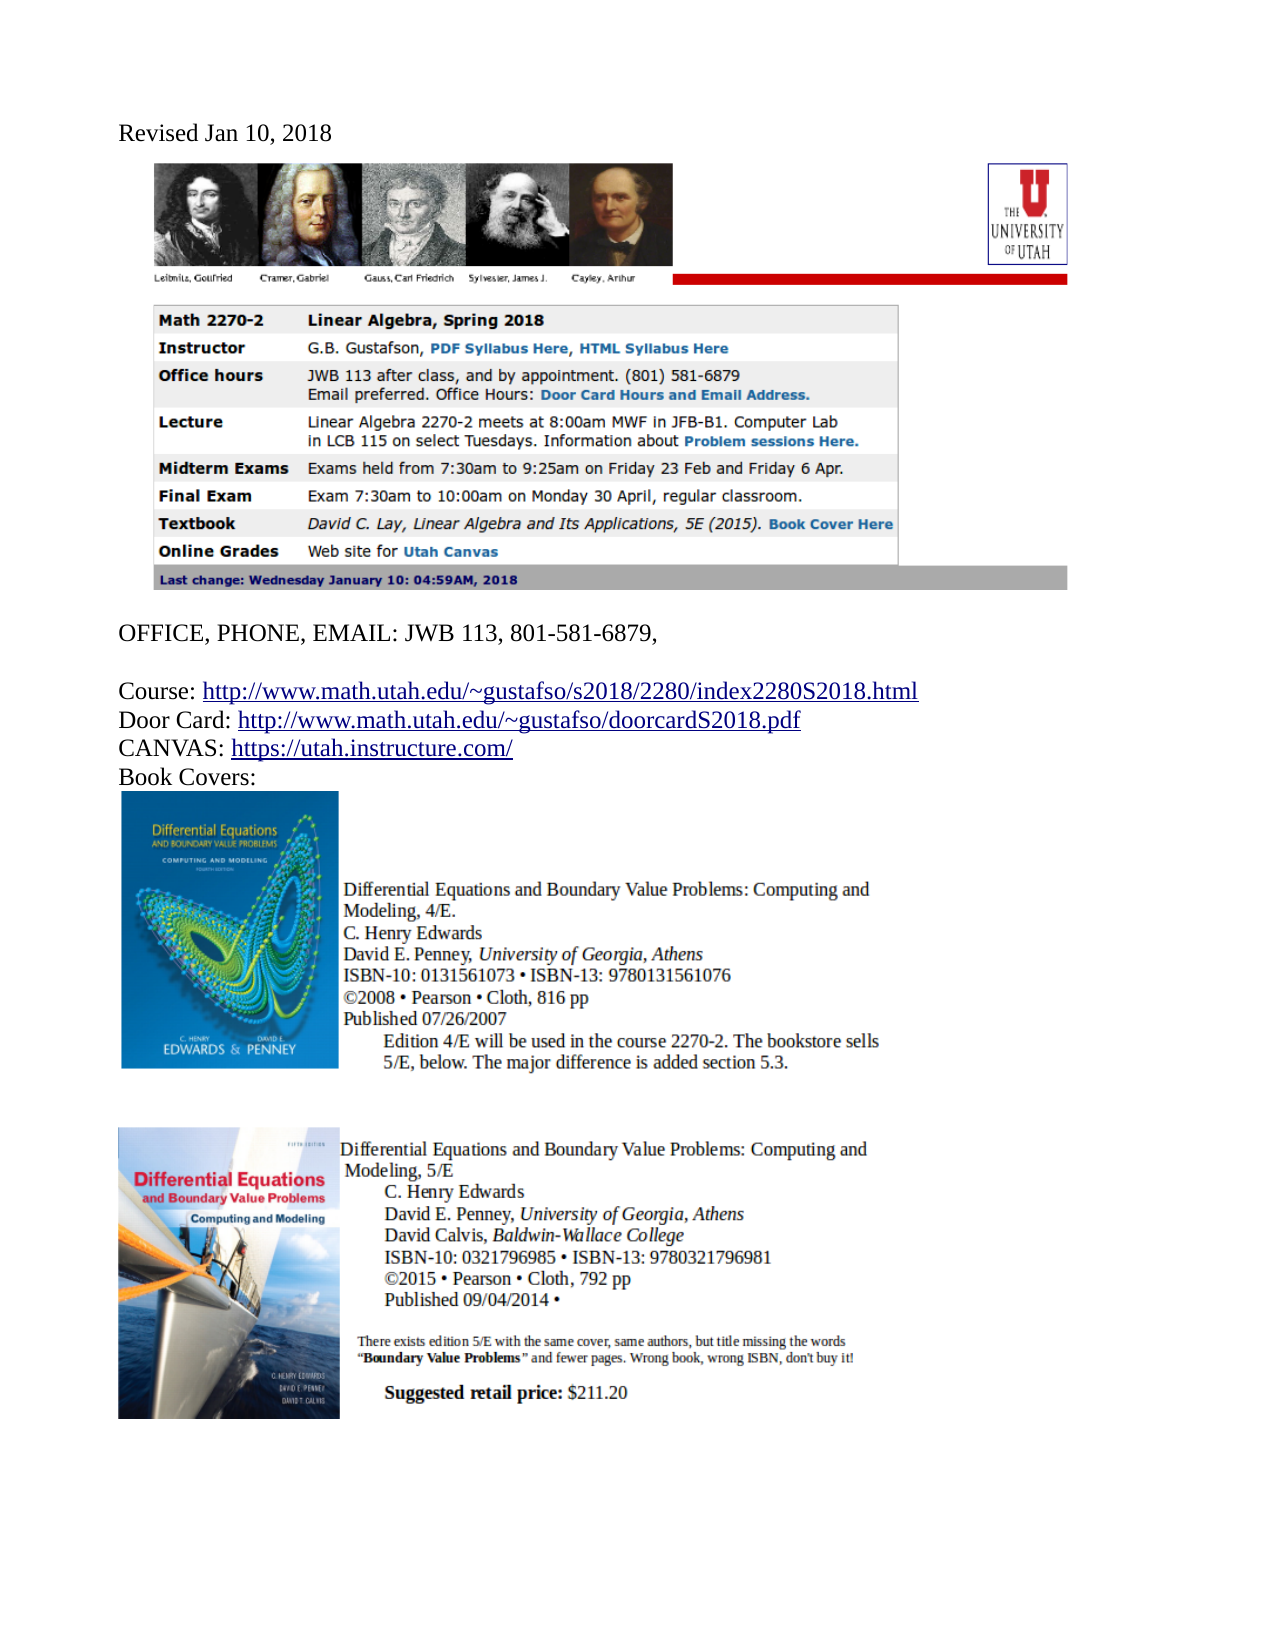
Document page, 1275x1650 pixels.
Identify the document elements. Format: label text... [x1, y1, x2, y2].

text CANVAS: https://utah.instructure.com/ [118, 733, 1157, 762]
picture [153, 149, 1068, 590]
text Door Card: http://www.math.utah.edu/~gustafso/doorcardS2018.pdf [118, 705, 1157, 733]
text Revised Jan 10, 2018 [118, 118, 1157, 147]
text Book Covers: [118, 762, 1157, 791]
text Course: http://www.math.utah.edu/~gustafso/s2018/2280/index2280S2018.html [118, 676, 1157, 705]
picture [118, 791, 880, 1419]
text OFFICE, PHONE, EMAIL: JWB 113, 801-581-6879, [118, 618, 1157, 647]
